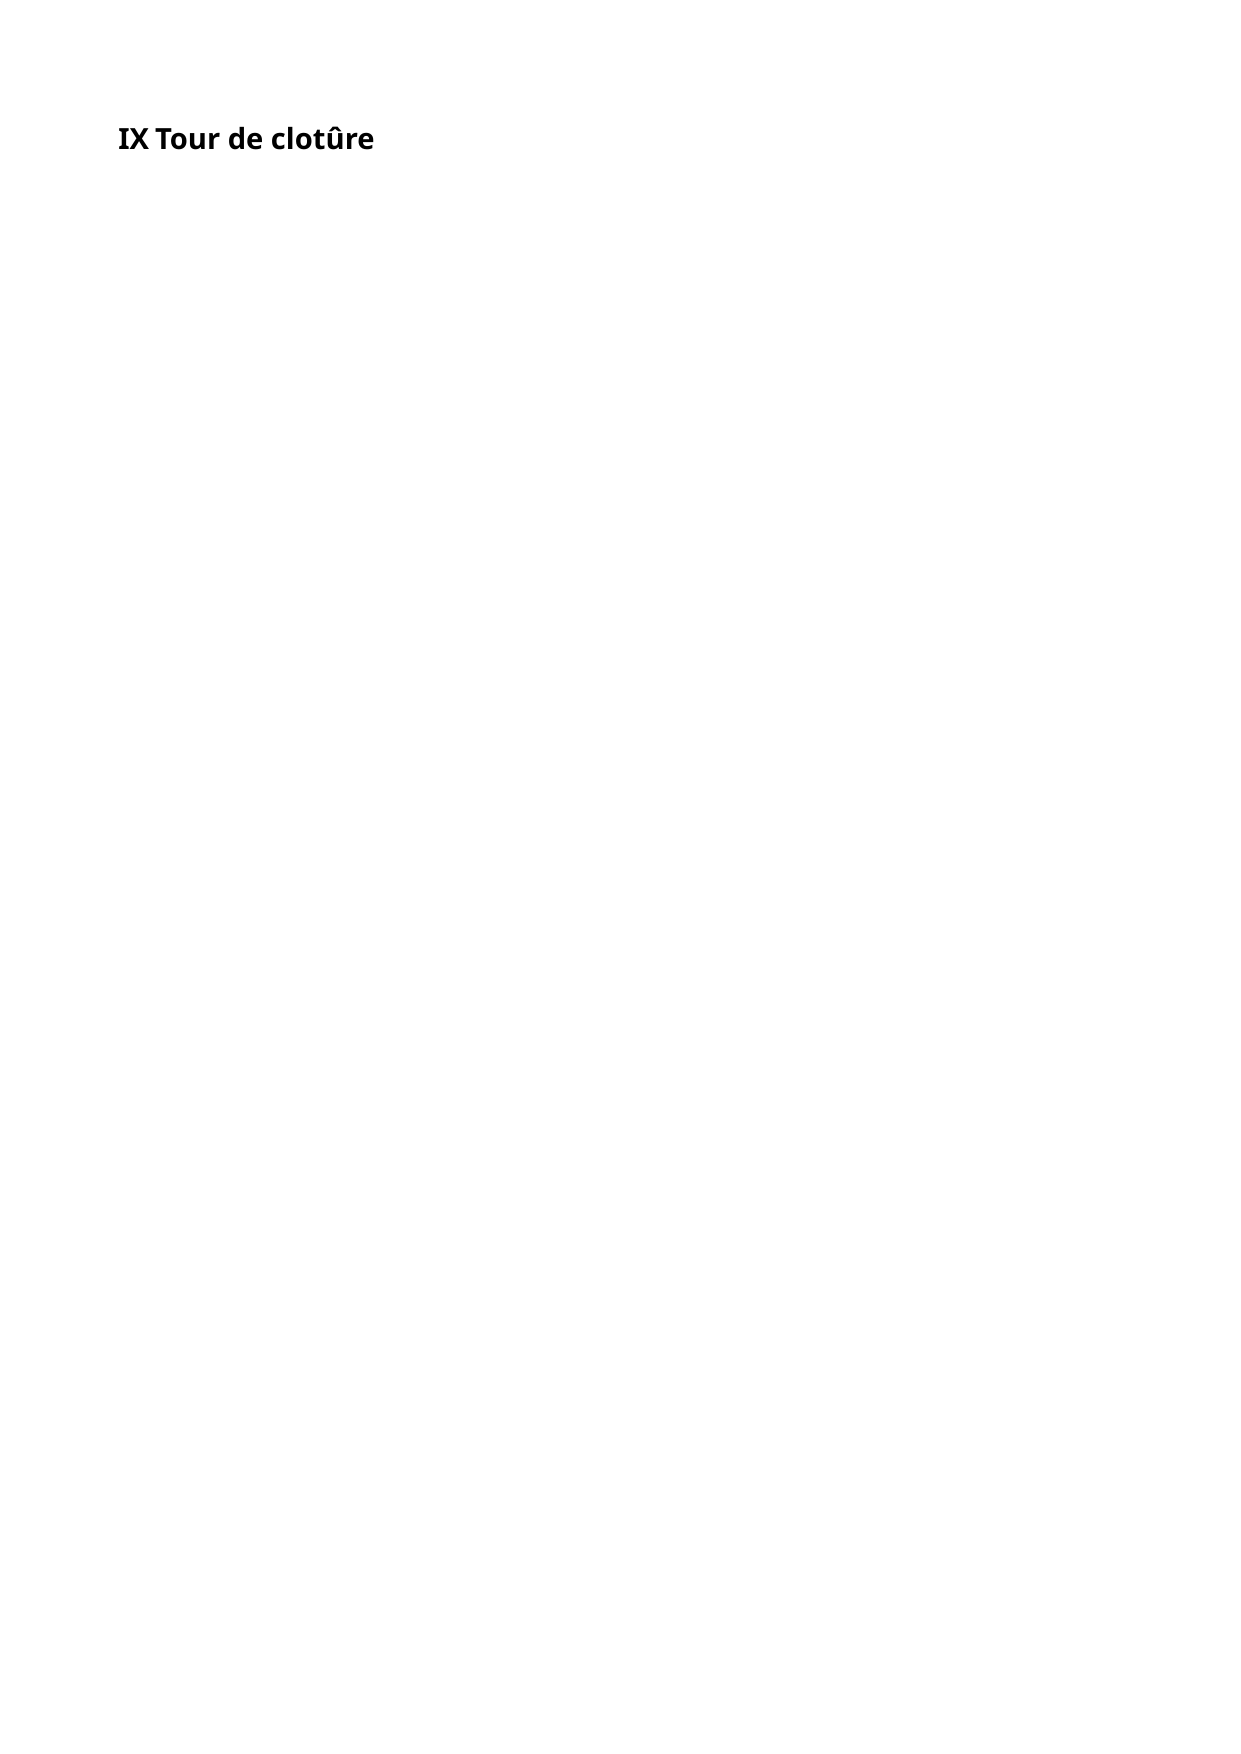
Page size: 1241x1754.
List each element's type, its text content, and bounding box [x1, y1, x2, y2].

subtitle Tour de clotûre [118, 118, 1122, 158]
